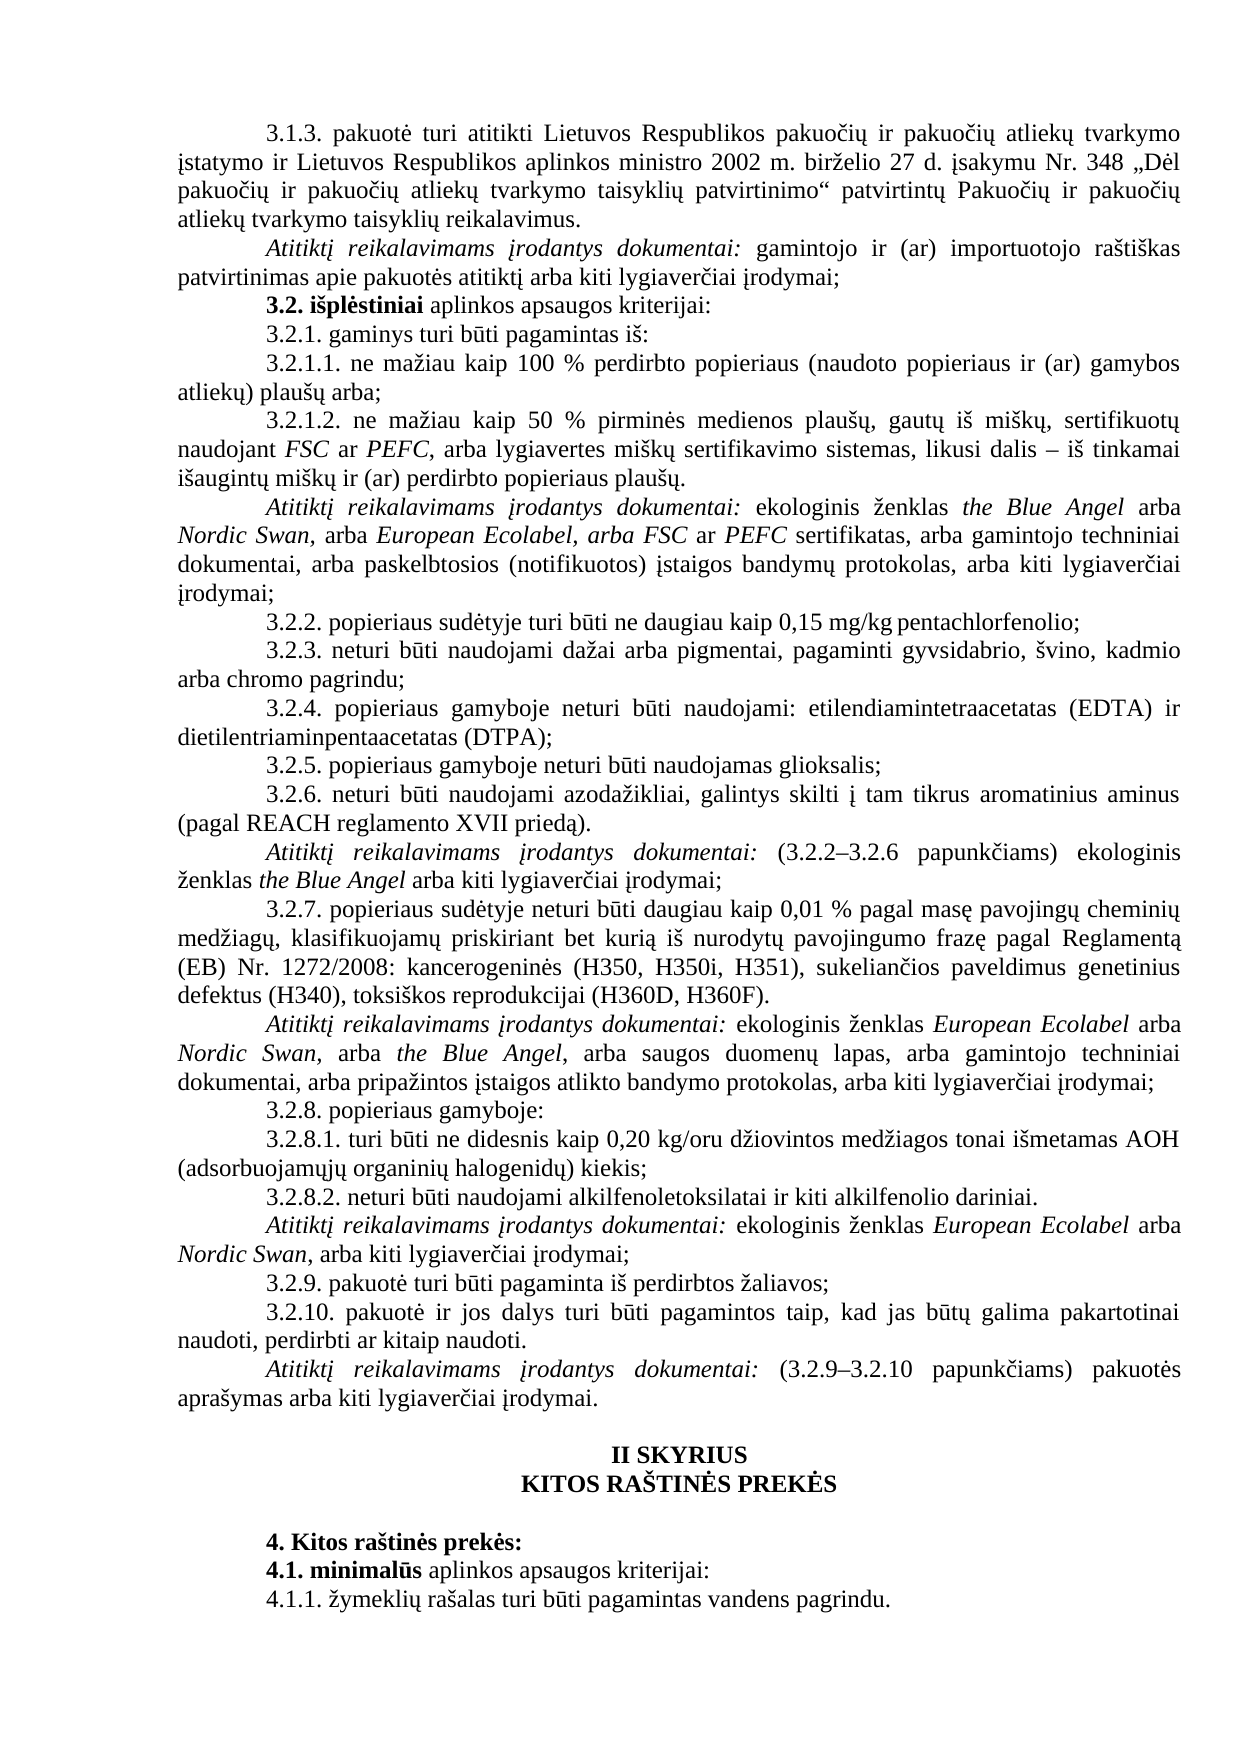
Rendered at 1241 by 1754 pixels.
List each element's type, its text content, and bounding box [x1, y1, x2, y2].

text 4. Kitos raštinės prekės: [177, 1527, 1181, 1556]
text 4.1. minimalūs aplinkos apsaugos kriterijai: [177, 1556, 1181, 1584]
text Atitiktį reikalavimams įrodantys dokumentai: gamintojo ir (ar) importuotojo raštiškas patvirtinimas apie pakuotės atitiktį arba kiti lygiaverčiai įrodymai; [177, 233, 1181, 291]
text 3.2.3. neturi būti naudojami dažai arba pigmentai, pagaminti gyvsidabrio, švino, kadmio arba chromo pagrindu; [177, 636, 1181, 693]
text 3.2.2. popieriaus sudėtyje turi būti ne daugiau kaip 0,15 mg/kg pentachlorfenolio; [177, 607, 1181, 636]
text Atitiktį reikalavimams įrodantys dokumentai: (3.2.9–3.2.10 papunkčiams) pakuotės aprašymas arba kiti lygiaverčiai įrodymai. [177, 1354, 1181, 1412]
text II SKYRIUS [177, 1441, 1181, 1469]
text 4.1.1. žymeklių rašalas turi būti pagamintas vandens pagrindu. [177, 1584, 1181, 1613]
text 3.1.3. pakuotė turi atitikti Lietuvos Respublikos pakuočių ir pakuočių atliekų tvarkymo įstatymo ir Lietuvos Respublikos aplinkos ministro 2002 m. birželio 27 d. įsakymu Nr. 348 „Dėl pakuočių ir pakuočių atliekų tvarkymo taisyklių patvirtinimo“ patvirtintų Pakuočių ir pakuočių atliekų tvarkymo taisyklių reikalavimus. [177, 118, 1181, 233]
text Atitiktį reikalavimams įrodantys dokumentai: ekologinis ženklas the Blue Angel arba Nordic Swan, arba European Ecolabel, arba FSC ar PEFC sertifikatas, arba gamintojo techniniai dokumentai, arba paskelbtosios (notifikuotos) įstaigos bandymų protokolas, arba kiti lygiaverčiai įrodymai; [177, 492, 1181, 607]
text 3.2.9. pakuotė turi būti pagaminta iš perdirbtos žaliavos; [177, 1268, 1181, 1297]
text 3.2.10. pakuotė ir jos dalys turi būti pagamintos taip, kad jas būtų galima pakartotinai naudoti, perdirbti ar kitaip naudoti. [177, 1297, 1181, 1354]
text 3.2.6. neturi būti naudojami azodažikliai, galintys skilti į tam tikrus aromatinius aminus (pagal REACH reglamento XVII priedą). [177, 779, 1181, 837]
text Atitiktį reikalavimams įrodantys dokumentai: (3.2.2–3.2.6 papunkčiams) ekologinis ženklas the Blue Angel arba kiti lygiaverčiai įrodymai; [177, 837, 1181, 894]
text 3.2.5. popieriaus gamyboje neturi būti naudojamas glioksalis; [177, 751, 1181, 779]
text 3.2.1. gaminys turi būti pagamintas iš: [177, 319, 1181, 348]
text Atitiktį reikalavimams įrodantys dokumentai: ekologinis ženklas European Ecolabel arba Nordic Swan, arba the Blue Angel, arba saugos duomenų lapas, arba gamintojo techniniai dokumentai, arba pripažintos įstaigos atlikto bandymo protokolas, arba kiti lygiaverčiai įrodymai; [177, 1009, 1181, 1096]
text 3.2.4. popieriaus gamyboje neturi būti naudojami: etilendiamintetraacetatas (EDTA) ir dietilentriaminpentaacetatas (DTPA); [177, 693, 1181, 751]
text 3.2.8.1. turi būti ne didesnis kaip 0,20 kg/oru džiovintos medžiagos tonai išmetamas AOH (adsorbuojamųjų organinių halogenidų) kiekis; [177, 1124, 1181, 1182]
text KITOS RAŠTINĖS PREKĖS [177, 1469, 1181, 1498]
text Atitiktį reikalavimams įrodantys dokumentai: ekologinis ženklas European Ecolabel arba Nordic Swan, arba kiti lygiaverčiai įrodymai; [177, 1211, 1181, 1268]
text 3.2. išplėstiniai aplinkos apsaugos kriterijai: [177, 291, 1181, 319]
text 3.2.7. popieriaus sudėtyje neturi būti daugiau kaip 0,01 % pagal masę pavojingų cheminių medžiagų, klasifikuojamų priskiriant bet kurią iš nurodytų pavojingumo frazę pagal Reglamentą (EB) Nr. 1272/2008: kancerogeninės (H350, H350i, H351), sukeliančios paveldimus genetinius defektus (H340), toksiškos reprodukcijai (H360D, H360F). [177, 894, 1181, 1009]
text 3.2.8. popieriaus gamyboje: [177, 1096, 1181, 1124]
text 3.2.1.1. ne mažiau kaip 100 % perdirbto popieriaus (naudoto popieriaus ir (ar) gamybos atliekų) plaušų arba; [177, 348, 1181, 406]
text 3.2.8.2. neturi būti naudojami alkilfenoletoksilatai ir kiti alkilfenolio dariniai. [177, 1182, 1181, 1211]
text 3.2.1.2. ne mažiau kaip 50 % pirminės medienos plaušų, gautų iš miškų, sertifikuotų naudojant FSC ar PEFC, arba lygiavertes miškų sertifikavimo sistemas, likusi dalis – iš tinkamai išaugintų miškų ir (ar) perdirbto popieriaus plaušų. [177, 406, 1181, 492]
